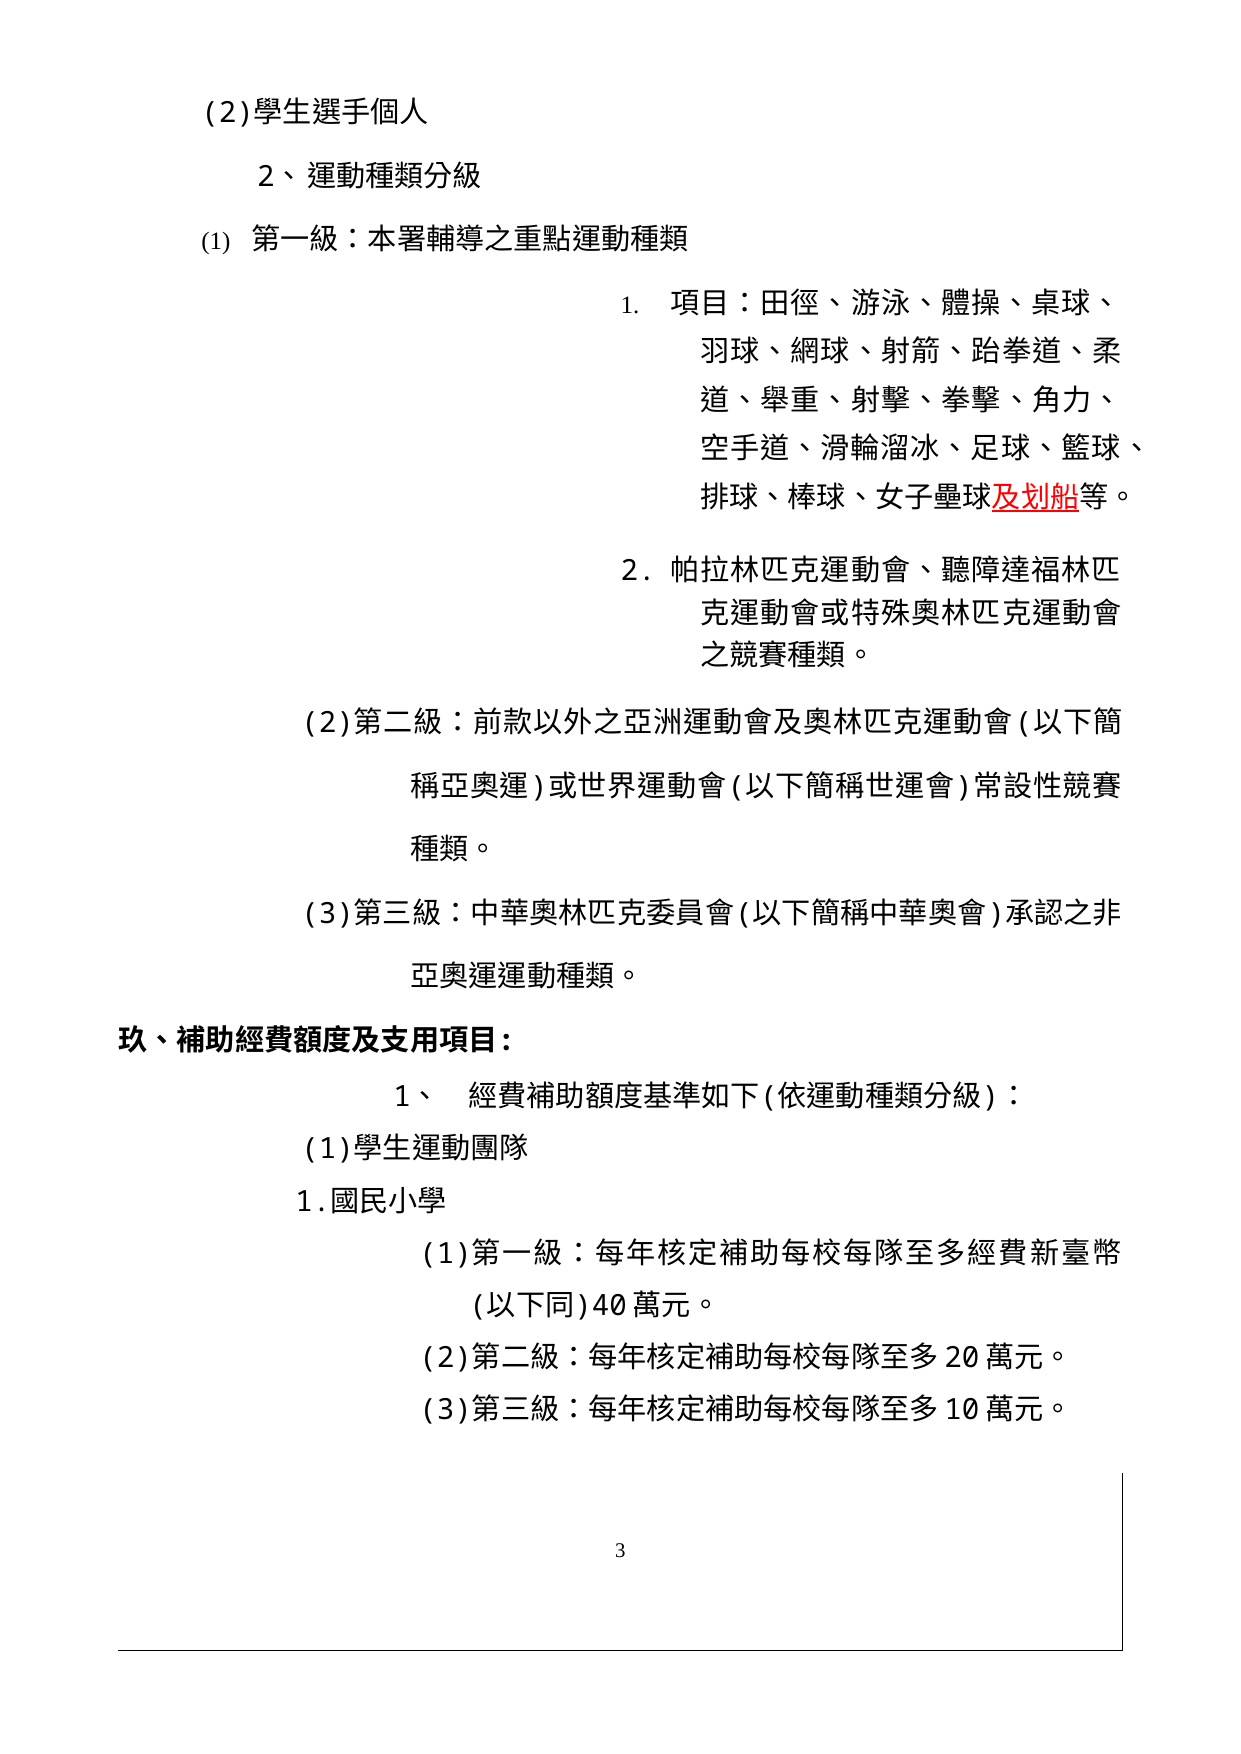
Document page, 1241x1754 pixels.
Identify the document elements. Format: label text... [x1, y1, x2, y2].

list 第二級：前款以外之亞洲運動會及奧林匹克運動會(以下簡稱亞奧運)或世界運動會(以下簡稱世運會)常設性競賽種類。 [301, 699, 1122, 868]
list 第一級：本署輔導之重點運動種類 [168, 216, 1122, 258]
list 運動種類分級 [257, 152, 1122, 194]
list 學生選手個人 [168, 89, 1122, 131]
list 第二級：每年核定補助每校每隊至多20萬元。 [419, 1326, 1122, 1378]
text 1.國民小學 [118, 1169, 1122, 1221]
list 第三級：中華奧林匹克委員會(以下簡稱中華奧會)承認之非亞奧運運動種類。 [301, 889, 1122, 995]
list 項目：田徑、游泳、體操、桌球、羽球、網球、射箭、跆拳道、柔道、舉重、射擊、拳擊、角力、空手道、滑輪溜冰、足球、籃球、排球、棒球、女子壘球及划船等。 [620, 279, 1122, 516]
list 帕拉林匹克運動會、聽障達福林匹克運動會或特殊奧林匹克運動會之競賽種類。 [620, 547, 1122, 674]
list 學生運動團隊 [301, 1117, 1122, 1169]
list 經費補助額度基準如下(依運動種類分級)： [393, 1065, 1122, 1117]
list 補助經費額度及支用項目: [118, 1016, 1122, 1059]
list 第三級：每年核定補助每校每隊至多10萬元。 [419, 1378, 1122, 1430]
list 第一級：每年核定補助每校每隊至多經費新臺幣(以下同)40萬元。 [419, 1221, 1122, 1326]
